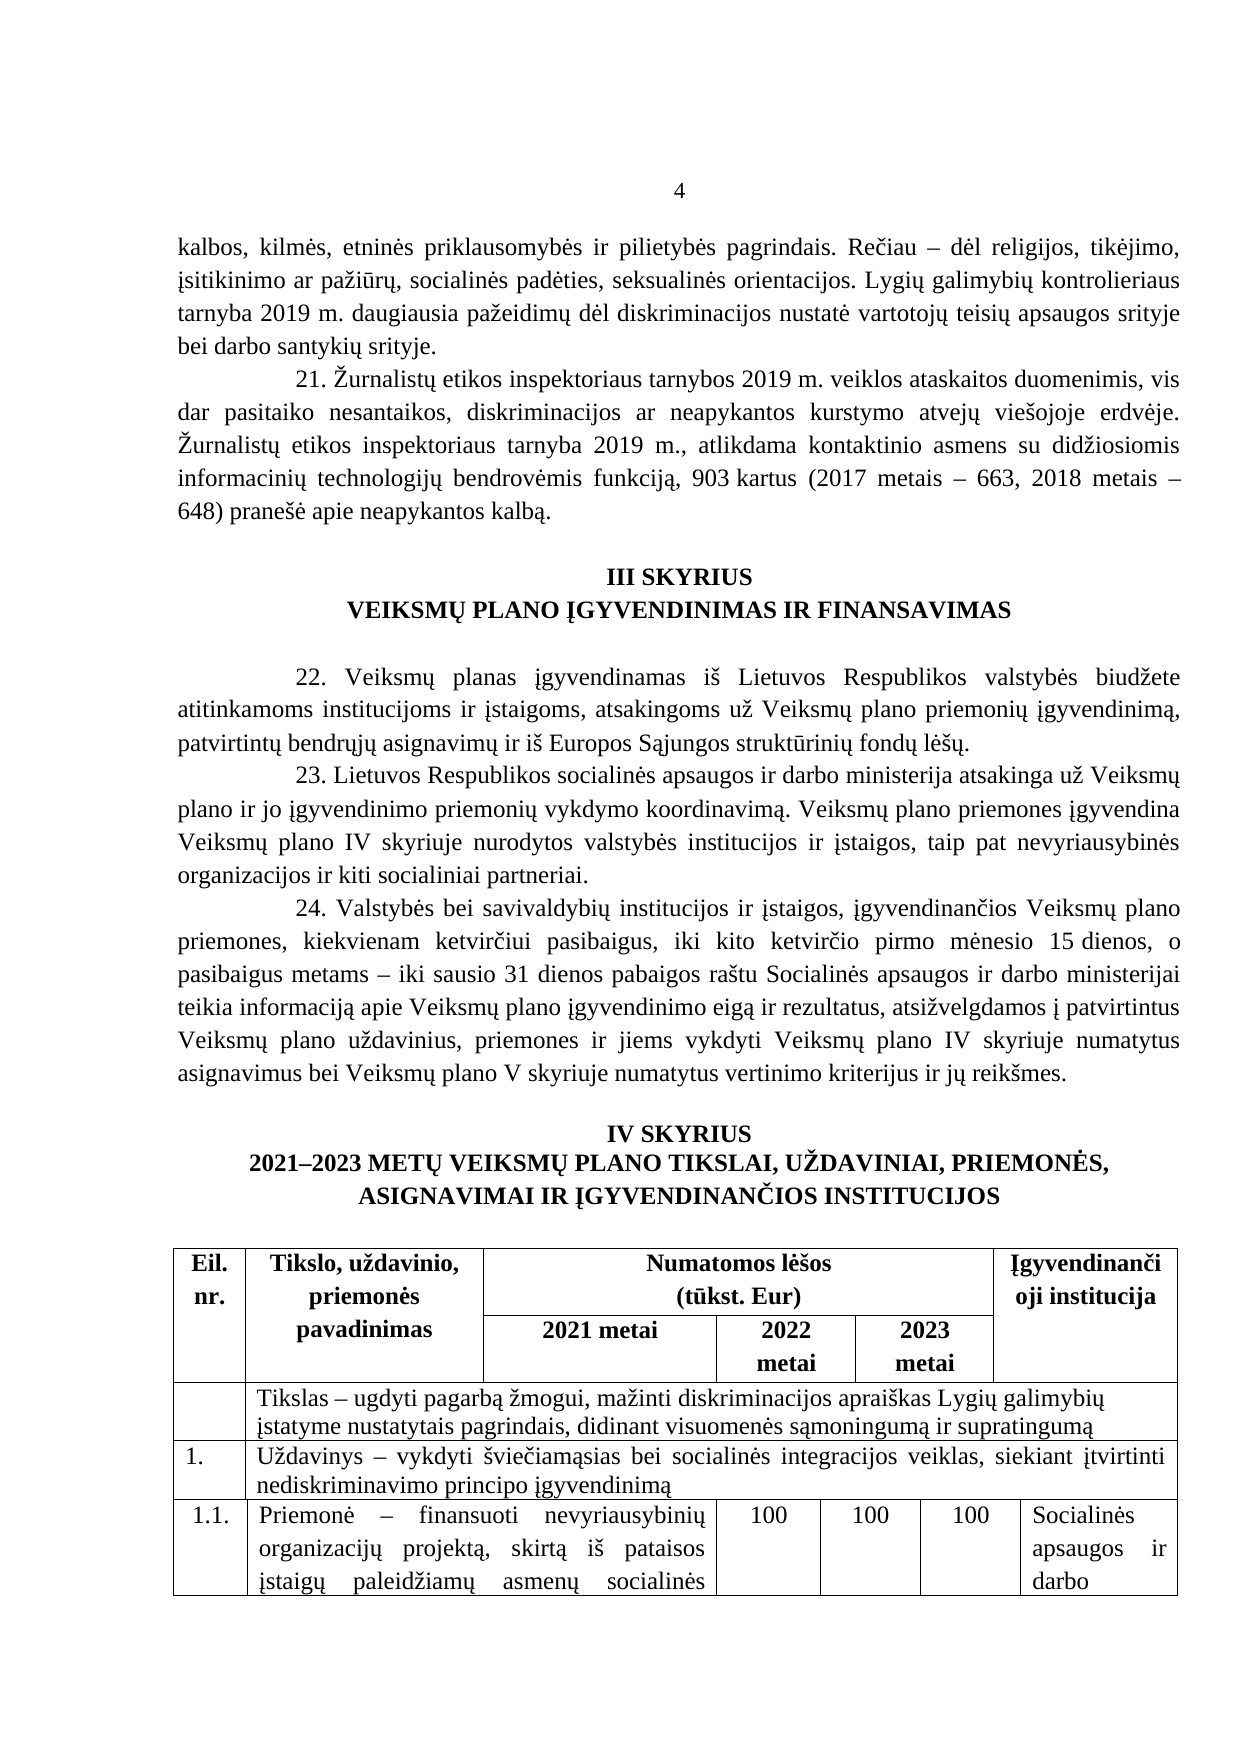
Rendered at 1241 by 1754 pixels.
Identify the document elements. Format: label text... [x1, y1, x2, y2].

table_header Įgyvendinančioji institucija [994, 1249, 1177, 1382]
text VEIKSMŲ PLANO ĮGYVENDINIMAS IR FINANSAVIMAS [177, 596, 1181, 624]
table_header Tikslo, uždavinio, priemonės pavadinimas [246, 1249, 483, 1382]
table_cell 1.1. [174, 1500, 247, 1594]
table_header Numatomos lėšos (tūkst. Eur) [484, 1249, 993, 1314]
table_cell 100 [921, 1500, 1020, 1594]
text kalbos, kilmės, etninės priklausomybės ir pilietybės pagrindais. Rečiau – dėl religijos, tikėjimo, įsitikinimo ar pažiūrų, socialinės padėties, seksualinės orientacijos. Lygių galimybių kontrolieriaus tarnyba 2019 m. daugiausia pažeidimų dėl diskriminacijos nustatė vartotojų teisių apsaugos srityje bei darbo santykių srityje. [177, 232, 1181, 360]
table_header Eil. nr. [174, 1249, 245, 1382]
table_cell 2022 metai [717, 1316, 855, 1382]
text 22. Veiksmų planas įgyvendinamas iš Lietuvos Respublikos valstybės biudžete atitinkamoms institucijoms ir įstaigoms, atsakingoms už Veiksmų plano priemonių įgyvendinimą, patvirtintų bendrųjų asignavimų ir iš Europos Sąjungos struktūrinių fondų lėšų. [177, 662, 1181, 756]
table_cell Tikslas – ugdyti pagarbą žmogui, mažinti diskriminacijos apraiškas Lygių galimybių įstatyme nustatytais pagrindais, didinant visuomenės sąmoningumą ir supratingumą [246, 1383, 1177, 1440]
text 21. Žurnalistų etikos inspektoriaus tarnybos 2019 m. veiklos ataskaitos duomenimis, vis dar pasitaiko nesantaikos, diskriminacijos ar neapykantos kurstymo atvejų viešojoje erdvėje. Žurnalistų etikos inspektoriaus tarnyba 2019 m., atlikdama kontaktinio asmens su didžiosiomis informacinių technologijų bendrovėmis funkciją, 903 kartus (2017 metais – 663, 2018 metais – 648) pranešė apie neapykantos kalbą. [177, 364, 1181, 525]
table_cell 1. [174, 1441, 245, 1499]
table_cell Priemonė – finansuoti nevyriausybinių organizacijų projektą, skirtą iš pataisos įstaigų paleidžiamų asmenų socialinės [248, 1500, 716, 1594]
text III SKYRIUS [177, 562, 1181, 591]
table_cell [174, 1383, 245, 1440]
text IV SKYRIUS [177, 1119, 1181, 1148]
table_cell 100 [717, 1500, 820, 1594]
table_cell Socialinės apsaugos ir darbo [1021, 1500, 1177, 1594]
text 2021–2023 METŲ VEIKSMŲ PLANO TIKSLAI, UŽDAVINIAI, PRIEMONĖS, ASIGNAVIMAI IR ĮGYVENDINANČIOS INSTITUCIJOS [177, 1148, 1181, 1210]
table_cell 2021 metai [484, 1316, 716, 1382]
table_cell 100 [821, 1500, 920, 1594]
table_cell Uždavinys – vykdyti šviečiamąsias bei socialinės integracijos veiklas, siekiant įtvirtinti nediskriminavimo principo įgyvendinimą [246, 1441, 1177, 1499]
text 23. Lietuvos Respublikos socialinės apsaugos ir darbo ministerija atsakinga už Veiksmų plano ir jo įgyvendinimo priemonių vykdymo koordinavimą. Veiksmų plano priemones įgyvendina Veiksmų plano IV skyriuje nurodytos valstybės institucijos ir įstaigos, taip pat nevyriausybinės organizacijos ir kiti socialiniai partneriai. [177, 761, 1181, 888]
table_cell 2023 metai [856, 1316, 993, 1382]
text 24. Valstybės bei savivaldybių institucijos ir įstaigos, įgyvendinančios Veiksmų plano priemones, kiekvienam ketvirčiui pasibaigus, iki kito ketvirčio pirmo mėnesio 15 dienos, o pasibaigus metams – iki sausio 31 dienos pabaigos raštu Socialinės apsaugos ir darbo ministerijai teikia informaciją apie Veiksmų plano įgyvendinimo eigą ir rezultatus, atsižvelgdamos į patvirtintus Veiksmų plano uždavinius, priemones ir jiems vykdyti Veiksmų plano IV skyriuje numatytus asignavimus bei Veiksmų plano V skyriuje numatytus vertinimo kriterijus ir jų reikšmes. [177, 893, 1181, 1087]
